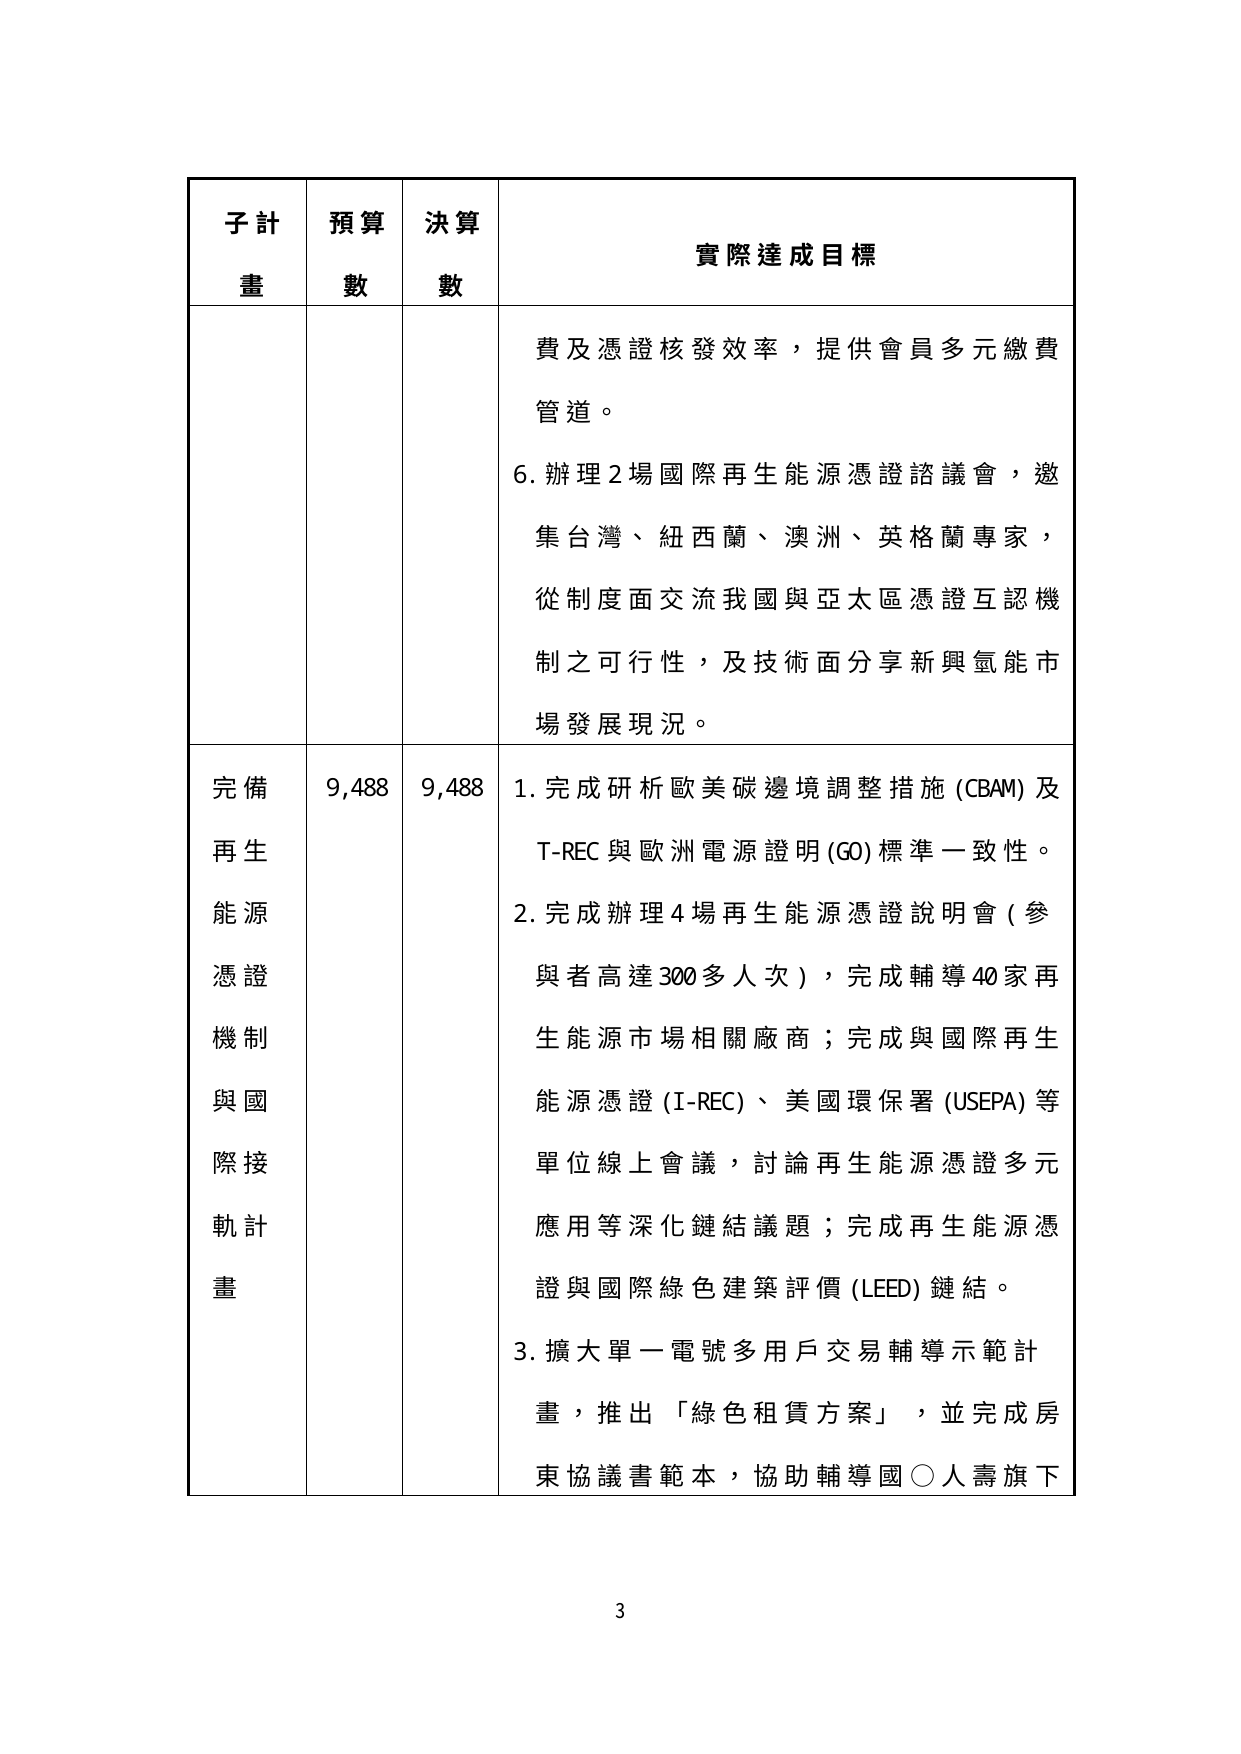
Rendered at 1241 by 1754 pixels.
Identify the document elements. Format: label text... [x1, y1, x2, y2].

table_cell 完備再生能源憑證機制與國際接軌計畫 [190, 745, 306, 1495]
table_header 子計畫 [190, 180, 306, 305]
table_cell [307, 306, 402, 744]
table_cell 費及憑證核發效率，提供會員多元繳費管道。 6.辦理2場國際再生能源憑證諮議會，邀集台灣、紐西蘭、澳洲、英格蘭專家，從制度面交流我國與亞太區憑證互認機制之可行性，及技術面分享新興氫能市場發展現況。 [499, 306, 1073, 744]
table_cell [403, 306, 498, 744]
table_cell [190, 306, 306, 744]
table_cell 9,488 [403, 745, 498, 1495]
table_cell 1.完成研析歐美碳邊境調整措施(CBAM)及T-REC與歐洲電源證明(GO)標準一致性。 2.完成辦理4場再生能源憑證說明會(參與者高達300多人次)，完成輔導40家再生能源市場相關廠商；完成與國際再生能源憑證(I-REC)、美國環保署(USEPA)等單位線上會議，討論再生能源憑證多元應用等深化鏈結議題；完成再生能源憑證與國際綠色建築評價(LEED)鏈結。 3.擴大單一電號多用戶交易輔導示範計畫，推出「綠色租賃方案」，並完成房東協議書範本，協助輔導國○人壽旗下 [499, 745, 1073, 1495]
table_header 實際達成目標 [499, 180, 1073, 305]
table_header 決算數 [403, 180, 498, 305]
table_cell 9,488 [307, 745, 402, 1495]
table_header 預算數 [307, 180, 402, 305]
